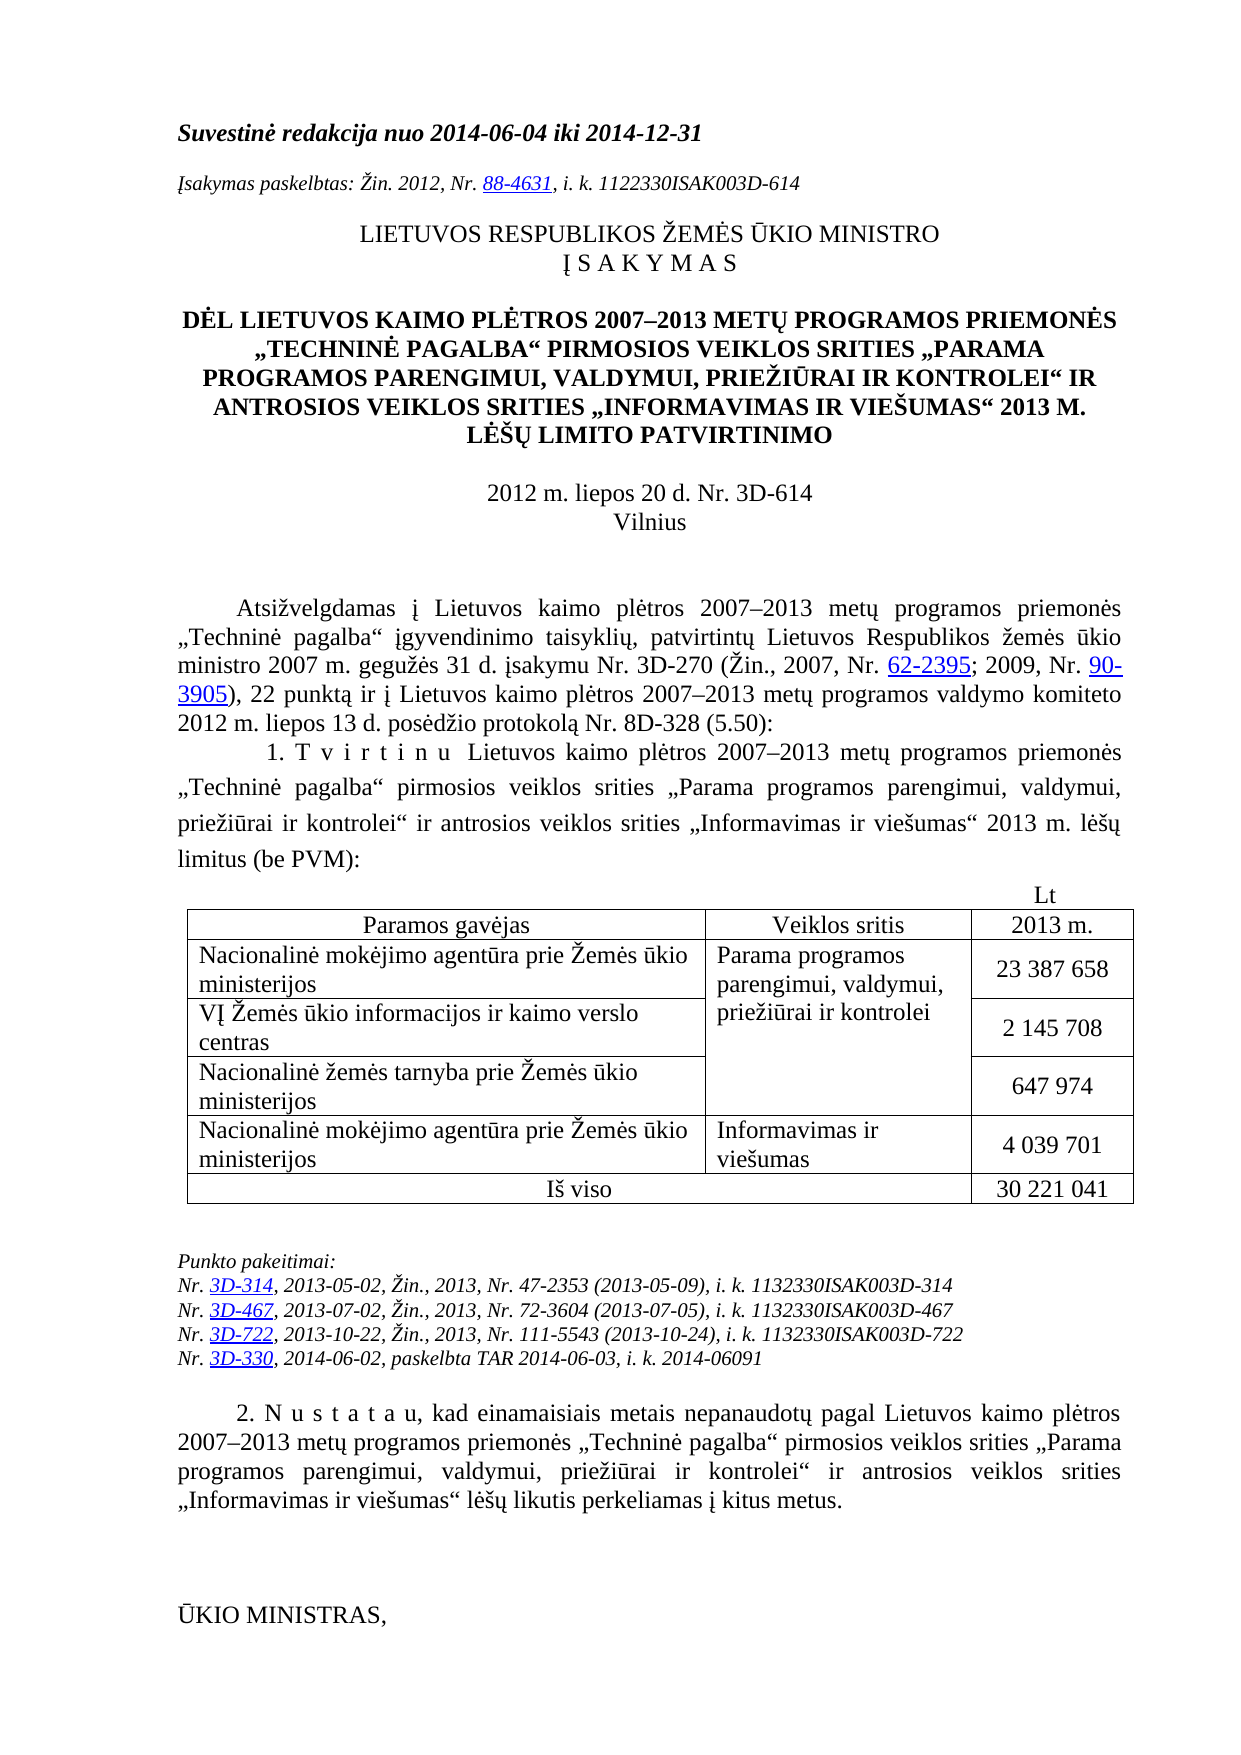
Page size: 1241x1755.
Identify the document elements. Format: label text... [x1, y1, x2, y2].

text Suvestinė redakcija nuo 2014-06-04 iki 2014-12-31 [177, 118, 1122, 147]
text Punkto pakeitimai: [177, 1249, 1122, 1273]
text Į S A K Y M A S [177, 248, 1122, 277]
text 1. T v i r t i n u Lietuvos kaimo plėtros 2007–2013 metų programos priemonės „Techninė pagalba“ pirmosios veiklos srities „Parama programos parengimui, valdymui, priežiūrai ir kontrolei“ ir antrosios veiklos srities „Informavimas ir viešumas“ 2013 m. lėšų limitus (be PVM): [177, 737, 1122, 873]
table_header [1134, 909, 1228, 939]
table_cell 30 221 041 [972, 1174, 1133, 1203]
text Įsakymas paskelbtas: Žin. 2012, Nr. 88-4631, i. k. 1122330ISAK003D-614 [177, 171, 1122, 195]
table_header Veiklos sritis [706, 910, 971, 939]
text Nr. 3D-722, 2013-10-22, Žin., 2013, Nr. 111-5543 (2013-10-24), i. k. 1132330ISAK003D-722 [177, 1322, 1122, 1346]
text Lt [177, 880, 1122, 909]
table_cell 23 387 658 [972, 940, 1133, 997]
table_header 2013 m. [972, 910, 1133, 939]
table_cell 647 974 [972, 1057, 1133, 1114]
table_cell Iš viso [188, 1174, 971, 1203]
table_cell [1134, 939, 1228, 997]
text Nr. 3D-314, 2013-05-02, Žin., 2013, Nr. 47-2353 (2013-05-09), i. k. 1132330ISAK003D-314 [177, 1273, 1122, 1297]
table_cell Nacionalinė mokėjimo agentūra prie Žemės ūkio ministerijos [188, 940, 705, 997]
table_cell 2 145 708 [972, 999, 1133, 1056]
table_cell Informavimas ir viešumas [706, 1116, 971, 1173]
text 2012 m. liepos 20 d. Nr. 3D-614 [177, 478, 1122, 507]
text DĖL LIETUVOS KAIMO PLĖTROS 2007–2013 METŲ PROGRAMOS PRIEMONĖS „TECHNINĖ PAGALBA“ PIRMOSIOS VEIKLOS SRITIES „PARAMA PROGRAMOS PARENGIMUI, VALDYMUI, PRIEŽIŪRAI IR KONTROLEI“ IR ANTROSIOS VEIKLOS SRITIES „INFORMAVIMAS IR VIEŠUMAS“ 2013 M. LĖŠŲ LIMITO PATVIRTINIMO [177, 305, 1122, 449]
table_cell [1134, 998, 1228, 1056]
text Vilnius [177, 507, 1122, 535]
table_cell Nacionalinė žemės tarnyba prie Žemės ūkio ministerijos [188, 1057, 705, 1114]
table_cell Nacionalinė mokėjimo agentūra prie Žemės ūkio ministerijos [188, 1116, 705, 1173]
table_cell [1134, 1056, 1228, 1114]
text Ūkio ministras, [177, 1600, 1122, 1628]
table_cell VĮ Žemės ūkio informacijos ir kaimo verslo centras [188, 999, 705, 1056]
table_cell Parama programos parengimui, valdymui, priežiūrai ir kontrolei [706, 940, 971, 1114]
text Nr. 3D-330, 2014-06-02, paskelbta TAR 2014-06-03, i. k. 2014-06091 [177, 1346, 1122, 1370]
table_cell [1134, 1115, 1228, 1173]
table_cell [1134, 1173, 1228, 1203]
text LIETUVOS RESPUBLIKOS ŽEMĖS ŪKIO MINISTRO [177, 219, 1122, 248]
table_cell 4 039 701 [972, 1116, 1133, 1173]
text Nr. 3D-467, 2013-07-02, Žin., 2013, Nr. 72-3604 (2013-07-05), i. k. 1132330ISAK003D-467 [177, 1297, 1122, 1322]
text Atsižvelgdamas į Lietuvos kaimo plėtros 2007–2013 metų programos priemonės „Techninė pagalba“ įgyvendinimo taisyklių, patvirtintų Lietuvos Respublikos žemės ūkio ministro 2007 m. gegužės 31 d. įsakymu Nr. 3D-270 (Žin., 2007, Nr. 62-2395; 2009, Nr. 90-3905), 22 punktą ir į Lietuvos kaimo plėtros 2007–2013 metų programos valdymo komiteto 2012 m. liepos 13 d. posėdžio protokolą Nr. 8D-328 (5.50): [177, 593, 1122, 737]
table_header Paramos gavėjas [188, 910, 705, 939]
text 2. N u s t a t a u, kad einamaisiais metais nepanaudotų pagal Lietuvos kaimo plėtros 2007–2013 metų programos priemonės „Techninė pagalba“ pirmosios veiklos srities „Parama programos parengimui, valdymui, priežiūrai ir kontrolei“ ir antrosios veiklos srities „Informavimas ir viešumas“ lėšų likutis perkeliamas į kitus metus. [177, 1398, 1122, 1513]
